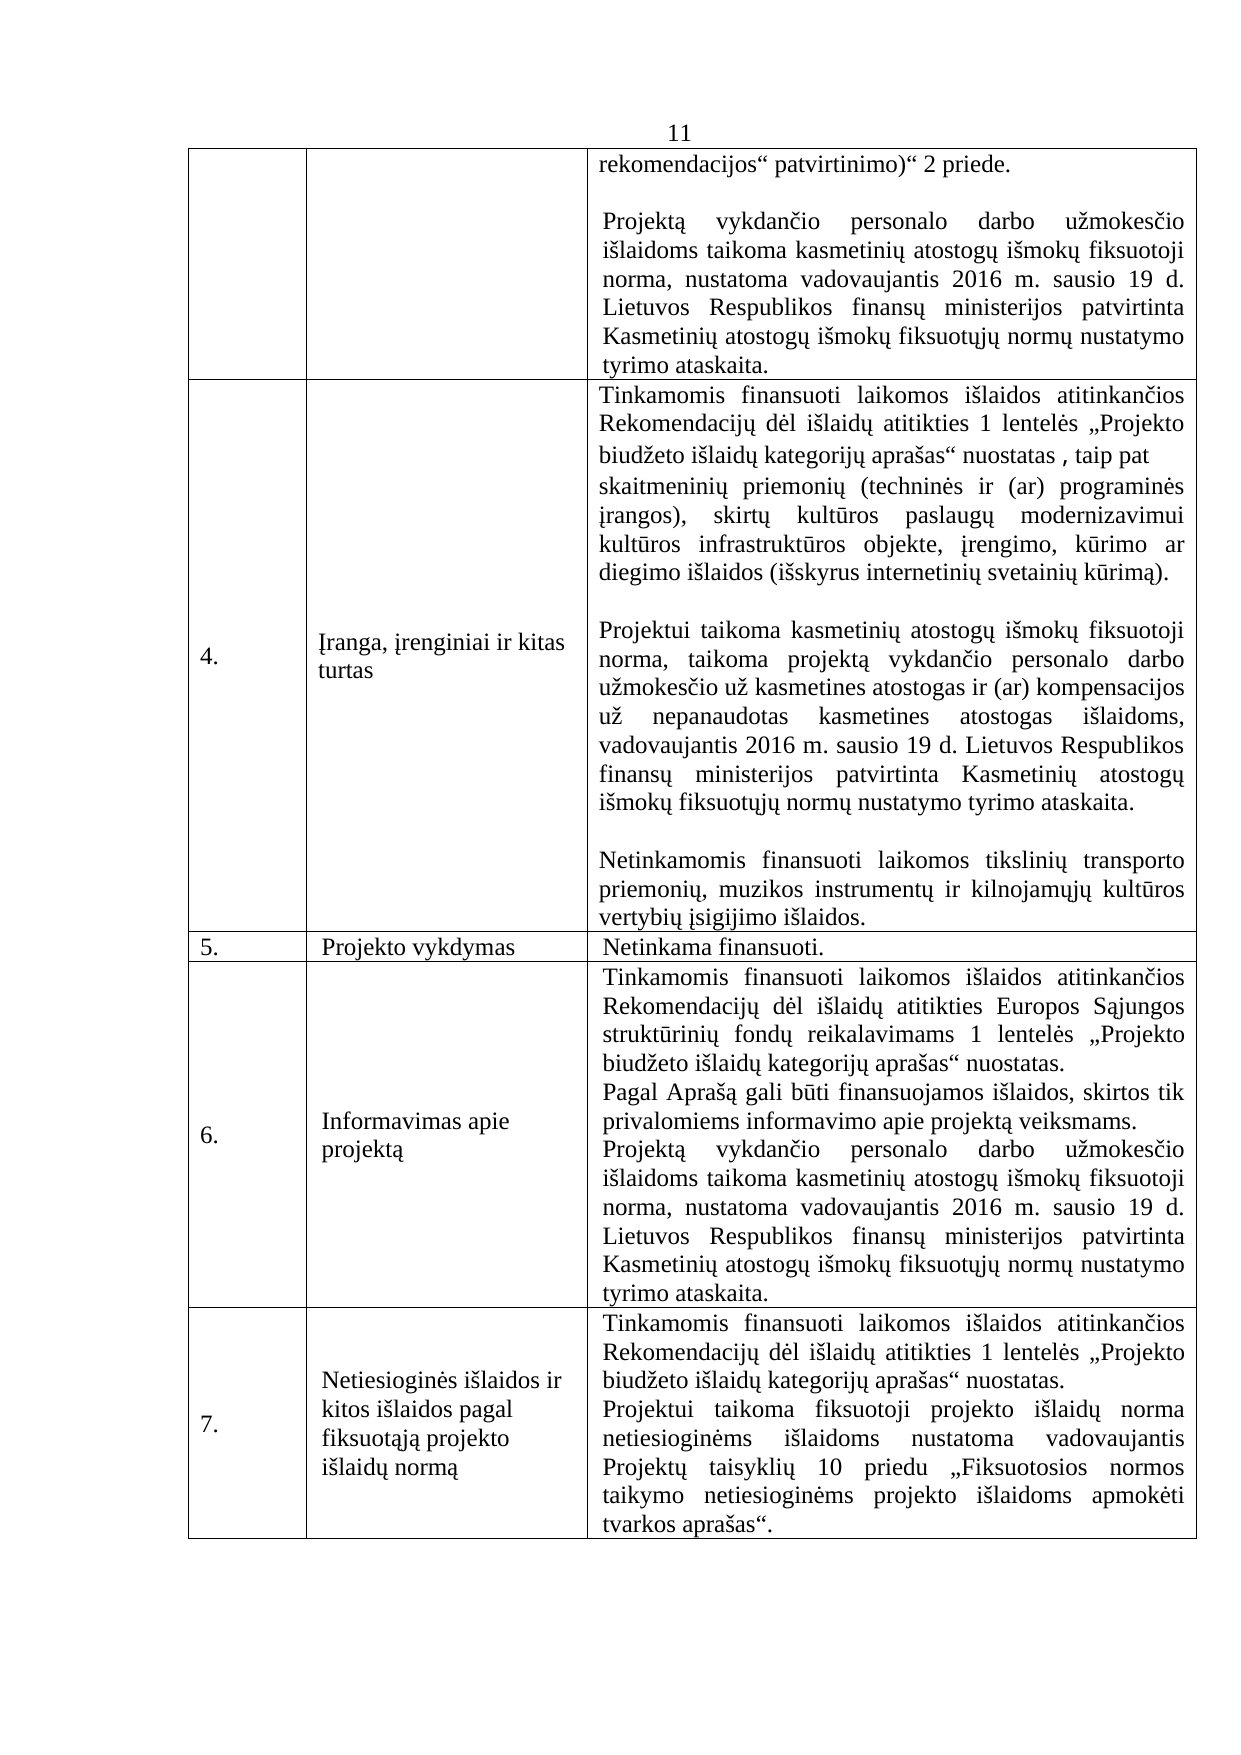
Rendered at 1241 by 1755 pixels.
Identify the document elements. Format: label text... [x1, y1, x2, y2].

table_cell 6. [189, 962, 306, 1307]
table_cell Netinkama finansuoti. [588, 932, 1196, 961]
table_cell 7. [189, 1308, 306, 1538]
table_cell Tinkamomis finansuoti laikomos išlaidos atitinkančios Rekomendacijų dėl išlaidų atitikties Europos Sąjungos struktūrinių fondų reikalavimams 1 lentelės „Projekto biudžeto išlaidų kategorijų aprašas“ nuostatas. Pagal Aprašą gali būti finansuojamos išlaidos, skirtos tik privalomiems informavimo apie projektą veiksmams. Projektą vykdančio personalo darbo užmokesčio išlaidoms taikoma kasmetinių atostogų išmokų fiksuotoji norma, nustatoma vadovaujantis 2016 m. sausio 19 d. Lietuvos Respublikos finansų ministerijos patvirtinta Kasmetinių atostogų išmokų fiksuotųjų normų nustatymo tyrimo ataskaita. [588, 962, 1196, 1307]
table_cell Projekto vykdymas [307, 932, 587, 961]
table_cell [307, 149, 587, 379]
table_cell Tinkamomis finansuoti laikomos išlaidos atitinkančios Rekomendacijų dėl išlaidų atitikties 1 lentelės „Projekto biudžeto išlaidų kategorijų aprašas“ nuostatas. Projektui taikoma fiksuotoji projekto išlaidų norma netiesioginėms išlaidoms nustatoma vadovaujantis Projektų taisyklių 10 priedu „Fiksuotosios normos taikymo netiesioginėms projekto išlaidoms apmokėti tvarkos aprašas“. [588, 1308, 1196, 1538]
table_cell Tinkamomis finansuoti laikomos išlaidos atitinkančios Rekomendacijų dėl išlaidų atitikties 1 lentelės „Projekto biudžeto išlaidų kategorijų aprašas“ nuostatas , taip pat skaitmeninių priemonių (techninės ir (ar) programinės įrangos), skirtų kultūros paslaugų modernizavimui kultūros infrastruktūros objekte, įrengimo, kūrimo ar diegimo išlaidos (išskyrus internetinių svetainių kūrimą). Projektui taikoma kasmetinių atostogų išmokų fiksuotoji norma, taikoma projektą vykdančio personalo darbo užmokesčio už kasmetines atostogas ir (ar) kompensacijos už nepanaudotas kasmetines atostogas išlaidoms, vadovaujantis 2016 m. sausio 19 d. Lietuvos Respublikos finansų ministerijos patvirtinta Kasmetinių atostogų išmokų fiksuotųjų normų nustatymo tyrimo ataskaita. Netinkamomis finansuoti laikomos tikslinių transporto priemonių, muzikos instrumentų ir kilnojamųjų kultūros vertybių įsigijimo išlaidos. [588, 380, 1196, 931]
table_cell Įranga, įrenginiai ir kitas turtas [307, 380, 587, 931]
table_cell 4. [189, 380, 306, 931]
table_cell Netiesioginės išlaidos ir kitos išlaidos pagal fiksuotąją projekto išlaidų normą [307, 1308, 587, 1538]
table_cell 5. [189, 932, 306, 961]
table_cell Tinkamomis finansuoti laikomos išlaidos atitinkančios Rekomendacijų dėl projektų išlaidų atitikties 1 lentelės „Projekto biudžeto išlaidų kategorijų aprašas“ nuostatas. Tinkamomis finansuoti laikomos tik: 1) kultūros paskirties pastatų/patalpų ir (ar) inžinerinių statinių statybos ir (ar) tvarkybos darbų išlaidos; 2) statybos ir (ar) tvarkybos darbų, atliekamų pastate/patalpose, kurių paskirtis bus pakeista į kultūros paskirties iki projekto įgyvendinimo pabaigos, išlaidos; 3) statybos ir (ar) tvarkybos darbams atlikti būtinos inžinerinės paslaugos, numatytos Lietuvos Respublikos statybos įstatyme ir Lietuvos Respublikos nekilnojamojo kultūros paveldo apsaugos įstatyme. Kultūros paveldo objektų taikomųjų tyrimų išlaidos negali viršyti dydžių, nustatytų Paveldo tvarkybos reglamente PTR 4.01.26:2007 „Nekilnojamojo kultūros paveldo tvarkybos darbų skaičiuojamųjų kainų nustatymo rekomendacijos“, patvirtintame Lietuvos Respublikos kultūros ministro 2007 m. rugpjūčio 8 d. įsakymu Nr. ĮV-527 „Dėl Paveldo tvarkybos reglamento PTR 4.01.26:2007 „Nekilnojamojo kultūros paveldo paveldotvarkos darbų skaičiuojamųjų kainų nustatymo rekomendacijos“ patvirtinimo“ (Dėl Paveldo tvarkybos reglamento PTR 4.01.26:2007 „Nekilnojamojo kultūros paveldo tvarkybos darbų skaičiuojamųjų kainų nustatymo rekomendacijos“ patvirtinimo)“ 2 priede. Projektą vykdančio personalo darbo užmokesčio išlaidoms taikoma kasmetinių atostogų išmokų fiksuotoji norma, nustatoma vadovaujantis 2016 m. sausio 19 d. Lietuvos Respublikos finansų ministerijos patvirtinta Kasmetinių atostogų išmokų fiksuotųjų normų nustatymo tyrimo ataskaita. [588, 149, 1196, 379]
table_cell Informavimas apie projektą [307, 962, 587, 1307]
table_cell [189, 149, 306, 379]
